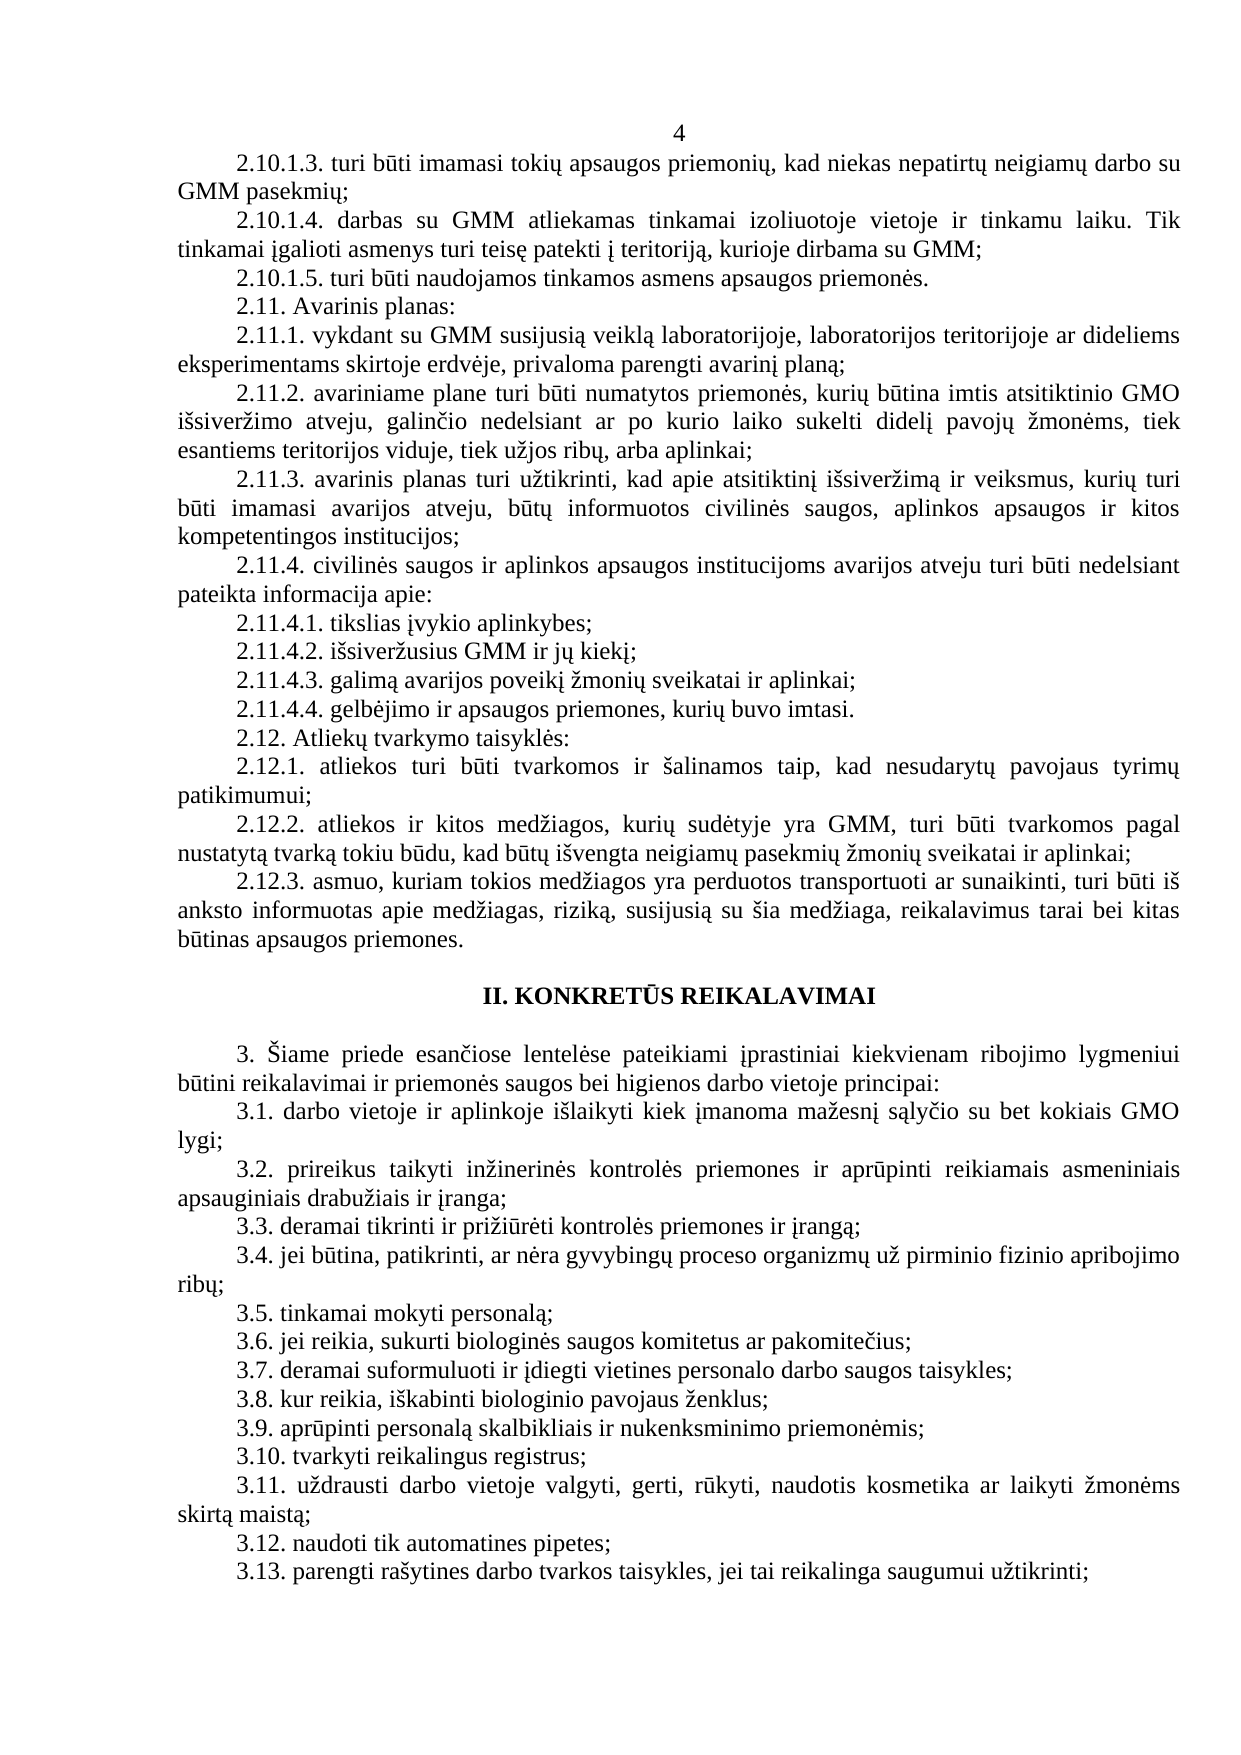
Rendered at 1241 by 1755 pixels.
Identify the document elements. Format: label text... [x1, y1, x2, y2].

text 3.3. deramai tikrinti ir prižiūrėti kontrolės priemones ir įrangą; [177, 1211, 1181, 1240]
text 3.9. aprūpinti personalą skalbikliais ir nukenksminimo priemonėmis; [177, 1413, 1181, 1441]
text 2.10.1.3. turi būti imamasi tokių apsaugos priemonių, kad niekas nepatirtų neigiamų darbo su GMM pasekmių; [177, 148, 1181, 205]
text 2.12.1. atliekos turi būti tvarkomos ir šalinamos taip, kad nesudarytų pavojaus tyrimų patikimumui; [177, 751, 1181, 809]
text II. KONKRETŪS REIKALAVIMAI [177, 981, 1181, 1010]
text 2.11.4.4. gelbėjimo ir apsaugos priemones, kurių buvo imtasi. [177, 694, 1181, 723]
text 2.10.1.5. turi būti naudojamos tinkamos asmens apsaugos priemonės. [177, 263, 1181, 291]
text 3.4. jei būtina, patikrinti, ar nėra gyvybingų proceso organizmų už pirminio fizinio apribojimo ribų; [177, 1240, 1181, 1298]
text 3.10. tvarkyti reikalingus registrus; [177, 1441, 1181, 1470]
text 2.12.3. asmuo, kuriam tokios medžiagos yra perduotos transportuoti ar sunaikinti, turi būti iš anksto informuotas apie medžiagas, riziką, susijusią su šia medžiaga, reikalavimus tarai bei kitas būtinas apsaugos priemones. [177, 866, 1181, 953]
text 3.6. jei reikia, sukurti biologinės saugos komitetus ar pakomitečius; [177, 1326, 1181, 1355]
text 2.10.1.4. darbas su GMM atliekamas tinkamai izoliuotoje vietoje ir tinkamu laiku. Tik tinkamai įgalioti asmenys turi teisę patekti į teritoriją, kurioje dirbama su GMM; [177, 205, 1181, 263]
text 2.11.4.2. išsiveržusius GMM ir jų kiekį; [177, 636, 1181, 665]
text 2.12. Atliekų tvarkymo taisyklės: [177, 723, 1181, 751]
text 3.7. deramai suformuluoti ir įdiegti vietines personalo darbo saugos taisykles; [177, 1355, 1181, 1384]
text 3.11. uždrausti darbo vietoje valgyti, gerti, rūkyti, naudotis kosmetika ar laikyti žmonėms skirtą maistą; [177, 1470, 1181, 1528]
text 3. Šiame priede esančiose lentelėse pateikiami įprastiniai kiekvienam ribojimo lygmeniui būtini reikalavimai ir priemonės saugos bei higienos darbo vietoje principai: [177, 1039, 1181, 1096]
text 3.12. naudoti tik automatines pipetes; [177, 1528, 1181, 1556]
text 3.8. kur reikia, iškabinti biologinio pavojaus ženklus; [177, 1384, 1181, 1413]
text 3.1. darbo vietoje ir aplinkoje išlaikyti kiek įmanoma mažesnį sąlyčio su bet kokiais GMO lygi; [177, 1096, 1181, 1154]
text 2.11.3. avarinis planas turi užtikrinti, kad apie atsitiktinį išsiveržimą ir veiksmus, kurių turi būti imamasi avarijos atveju, būtų informuotos civilinės saugos, aplinkos apsaugos ir kitos kompetentingos institucijos; [177, 464, 1181, 550]
text 2.12.2. atliekos ir kitos medžiagos, kurių sudėtyje yra GMM, turi būti tvarkomos pagal nustatytą tvarką tokiu būdu, kad būtų išvengta neigiamų pasekmių žmonių sveikatai ir aplinkai; [177, 809, 1181, 866]
text 3.2. prireikus taikyti inžinerinės kontrolės priemones ir aprūpinti reikiamais asmeniniais apsauginiais drabužiais ir įranga; [177, 1154, 1181, 1211]
text 2.11.2. avariniame plane turi būti numatytos priemonės, kurių būtina imtis atsitiktinio GMO išsiveržimo atveju, galinčio nedelsiant ar po kurio laiko sukelti didelį pavojų žmonėms, tiek esantiems teritorijos viduje, tiek užjos ribų, arba aplinkai; [177, 378, 1181, 464]
text 2.11.4.1. tikslias įvykio aplinkybes; [177, 608, 1181, 636]
text 3.5. tinkamai mokyti personalą; [177, 1298, 1181, 1326]
text 2.11. Avarinis planas: [177, 291, 1181, 320]
text 2.11.1. vykdant su GMM susijusią veiklą laboratorijoje, laboratorijos teritorijoje ar dideliems eksperimentams skirtoje erdvėje, privaloma parengti avarinį planą; [177, 320, 1181, 378]
text 2.11.4.3. galimą avarijos poveikį žmonių sveikatai ir aplinkai; [177, 665, 1181, 694]
text 3.13. parengti rašytines darbo tvarkos taisykles, jei tai reikalinga saugumui užtikrinti; [177, 1556, 1181, 1585]
text 2.11.4. civilinės saugos ir aplinkos apsaugos institucijoms avarijos atveju turi būti nedelsiant pateikta informacija apie: [177, 550, 1181, 608]
